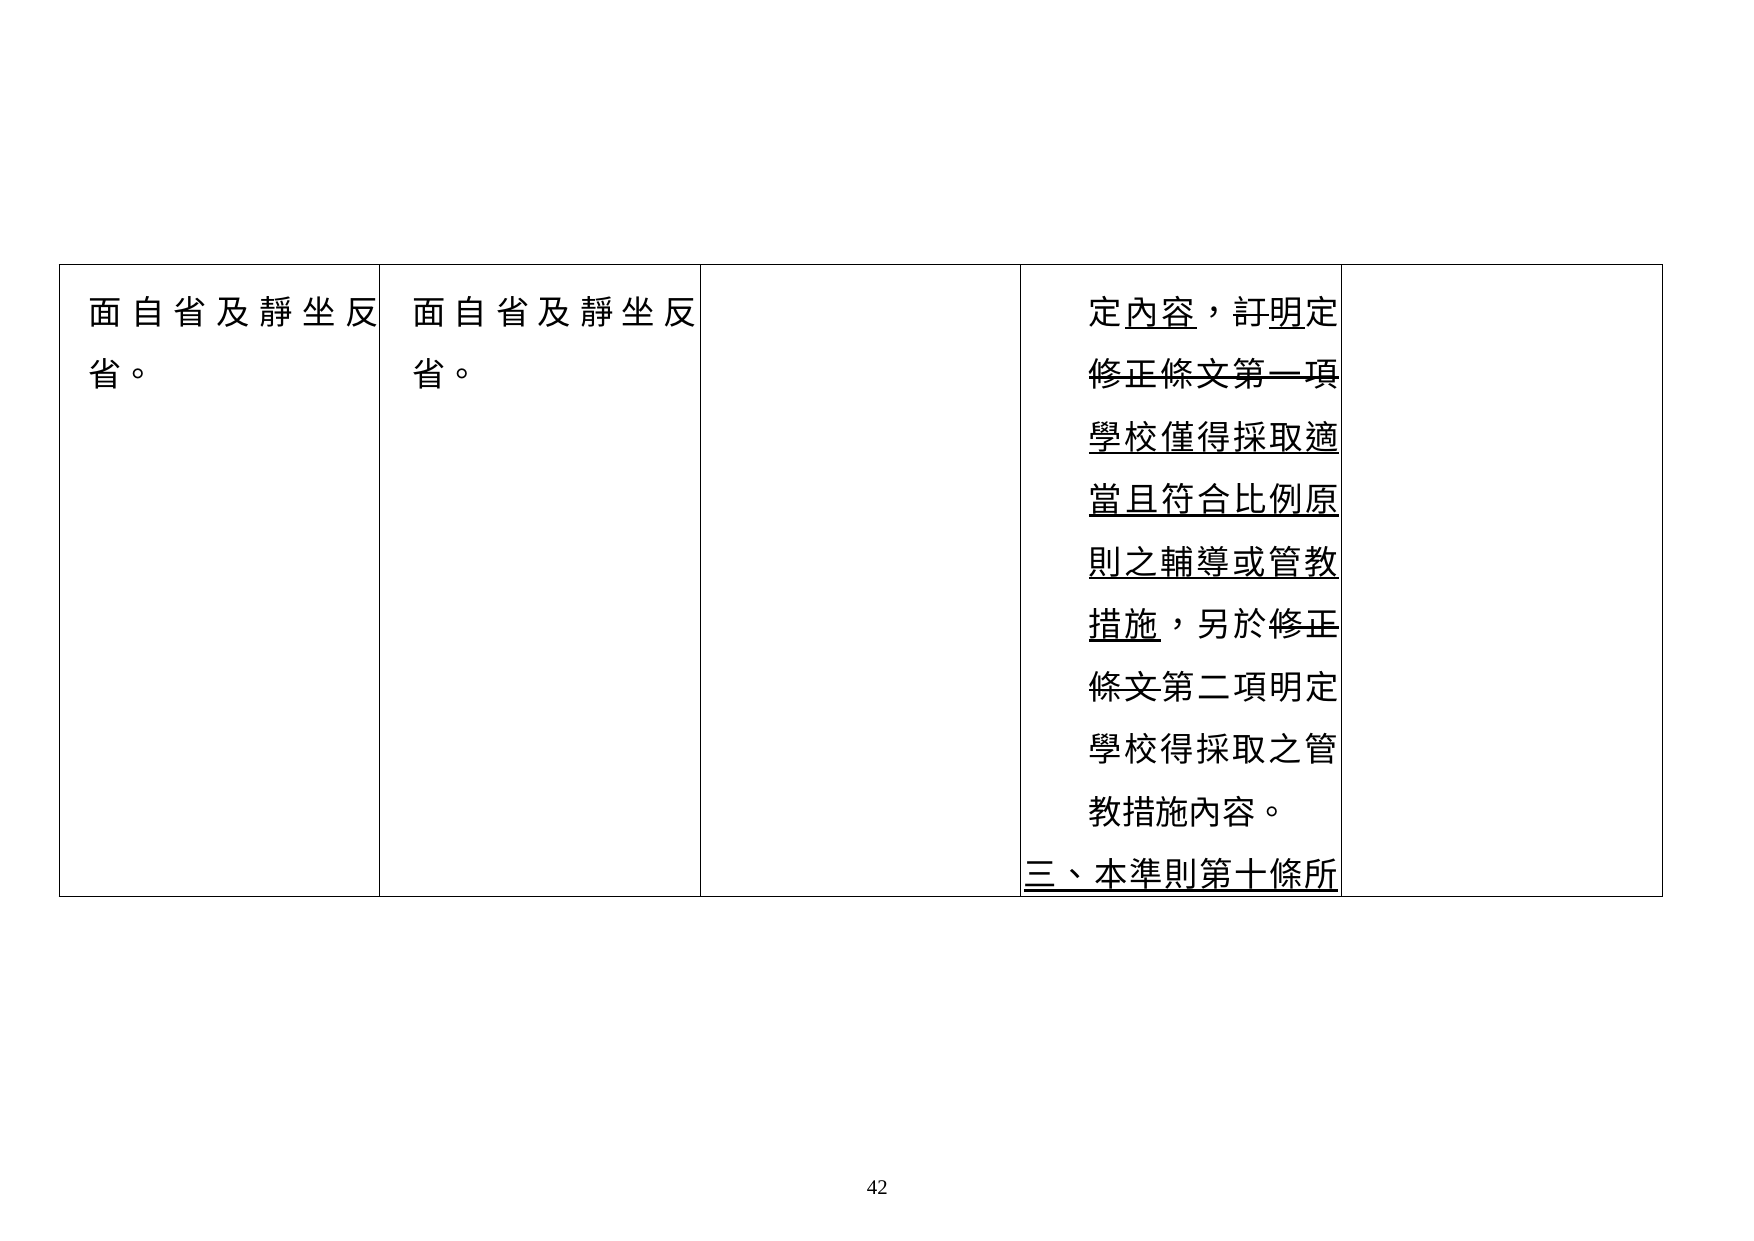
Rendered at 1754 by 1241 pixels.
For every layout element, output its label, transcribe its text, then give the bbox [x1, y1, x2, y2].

table_cell 面自省及靜坐反省。 [60, 265, 379, 896]
table_cell 定內容，訂明定修正條文第一項學校僅得採取適當且符合比例原則之輔導或管教措施，另於修正條文第二項明定學校得採取之管教措施內容。 三、本準則第十條所 [1021, 265, 1341, 896]
table_cell [1342, 265, 1662, 896]
table_cell [701, 265, 1020, 896]
table_cell 面自省及靜坐反省。 [380, 265, 700, 896]
